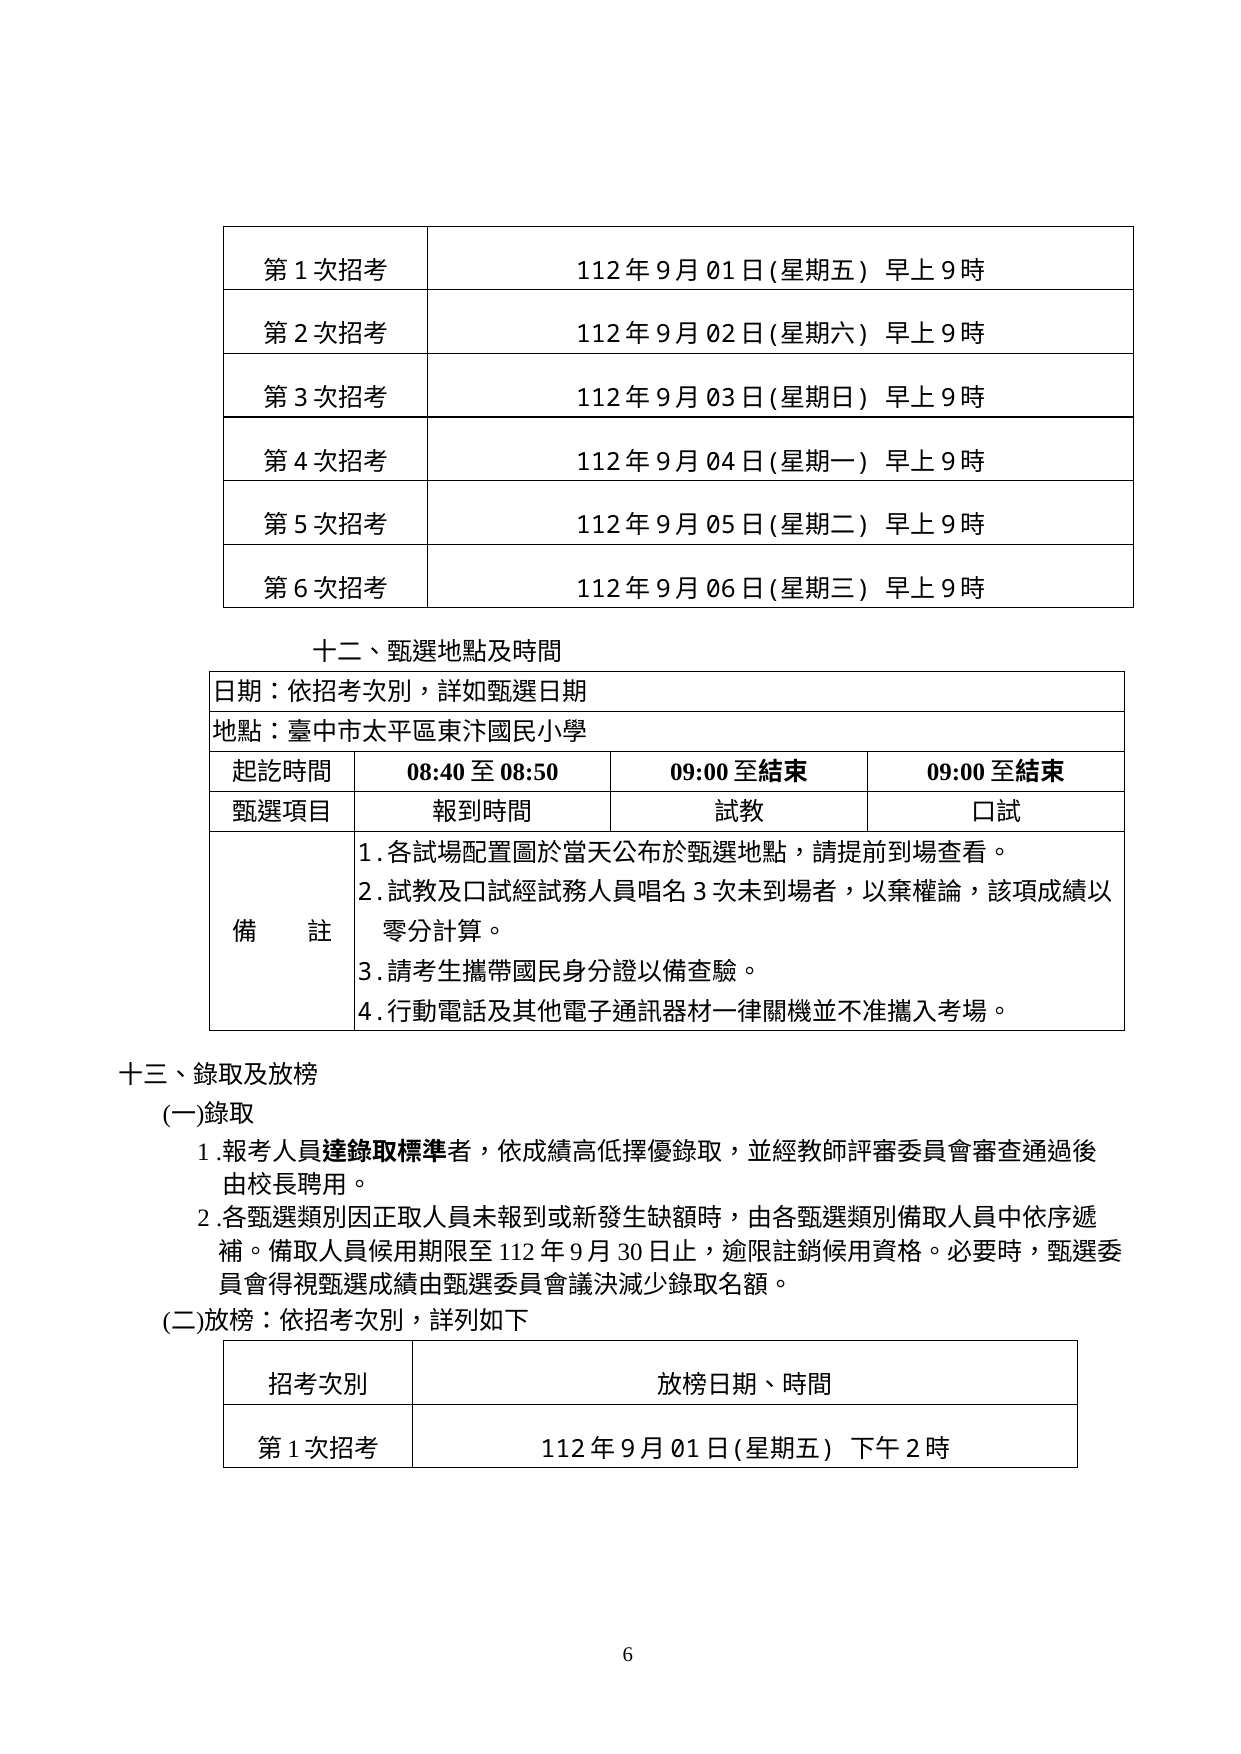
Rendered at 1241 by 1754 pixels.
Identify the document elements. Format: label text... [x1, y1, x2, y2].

table_cell 08:40至08:50 [355, 752, 610, 791]
table_cell 112年9月01日(星期五) 下午2時 [413, 1405, 1077, 1467]
table_header 日期：依招考次別，詳如甄選日期 [210, 672, 1124, 711]
text 2 .各甄選類別因正取人員未報到或新發生缺額時，由各甄選類別備取人員中依序遞 [103, 1200, 1137, 1233]
text 十二、甄選地點及時間 [313, 608, 1137, 671]
table_cell 第5次招考 [224, 481, 427, 543]
table_cell 報到時間 [355, 792, 610, 831]
table_cell 第6次招考 [224, 545, 427, 607]
table_cell 口試 [868, 792, 1124, 831]
table_cell 09:00至結束 [611, 752, 867, 791]
table_cell 112年9月06日(星期三) 早上9時 [428, 545, 1133, 607]
table_header 放榜日期、時間 [413, 1341, 1077, 1403]
table_cell 第1次招考 [224, 1405, 412, 1467]
table_cell 112年9月03日(星期日) 早上9時 [428, 354, 1133, 416]
table_cell 第2次招考 [224, 290, 427, 353]
text 1 .報考人員達錄取標準者，依成績高低擇優錄取，並經教師評審委員會審查通過後 [159, 1133, 1137, 1167]
text (一)錄取 [162, 1094, 1137, 1130]
table_cell 地點：臺中市太平區東汴國民小學 [210, 712, 1124, 751]
table_cell 第3次招考 [224, 354, 427, 416]
table_cell 1.各試場配置圖於當天公布於甄選地點，請提前到場查看。 2.試教及口試經試務人員唱名3次未到場者，以棄權論，該項成績以零分計算。 3.請考生攜帶國民身分證以備查驗。 4.行動電話及其他電子通訊器材一律關機並不准攜入考場。 [355, 832, 1124, 1030]
table_cell 甄選項目 [210, 792, 354, 831]
table_header 招考次別 [224, 1341, 412, 1403]
table_cell 112年9月01日(星期五) 早上9時 [428, 227, 1133, 289]
table_cell 第4次招考 [224, 418, 427, 480]
text 十三、錄取及放榜 [118, 1031, 1137, 1094]
table_cell 起訖時間 [210, 752, 354, 791]
table_cell 09:00至結束 [868, 752, 1124, 791]
table_cell 試教 [611, 792, 867, 831]
text 補。備取人員候用期限至112年9月30日止，逾限註銷候用資格。必要時，甄選委員會得視甄選成績由甄選委員會議決減少錄取名額。 [218, 1233, 1137, 1300]
text 由校長聘用。 [159, 1167, 1137, 1200]
table_cell 112年9月05日(星期二) 早上9時 [428, 481, 1133, 543]
text (二)放榜：依招考次別，詳列如下 [162, 1300, 1137, 1336]
table_cell 第1次招考 [224, 227, 427, 289]
table_cell 備 註 [210, 832, 354, 1030]
table_cell 112年9月02日(星期六) 早上9時 [428, 290, 1133, 353]
table_cell 112年9月04日(星期一) 早上9時 [428, 418, 1133, 480]
